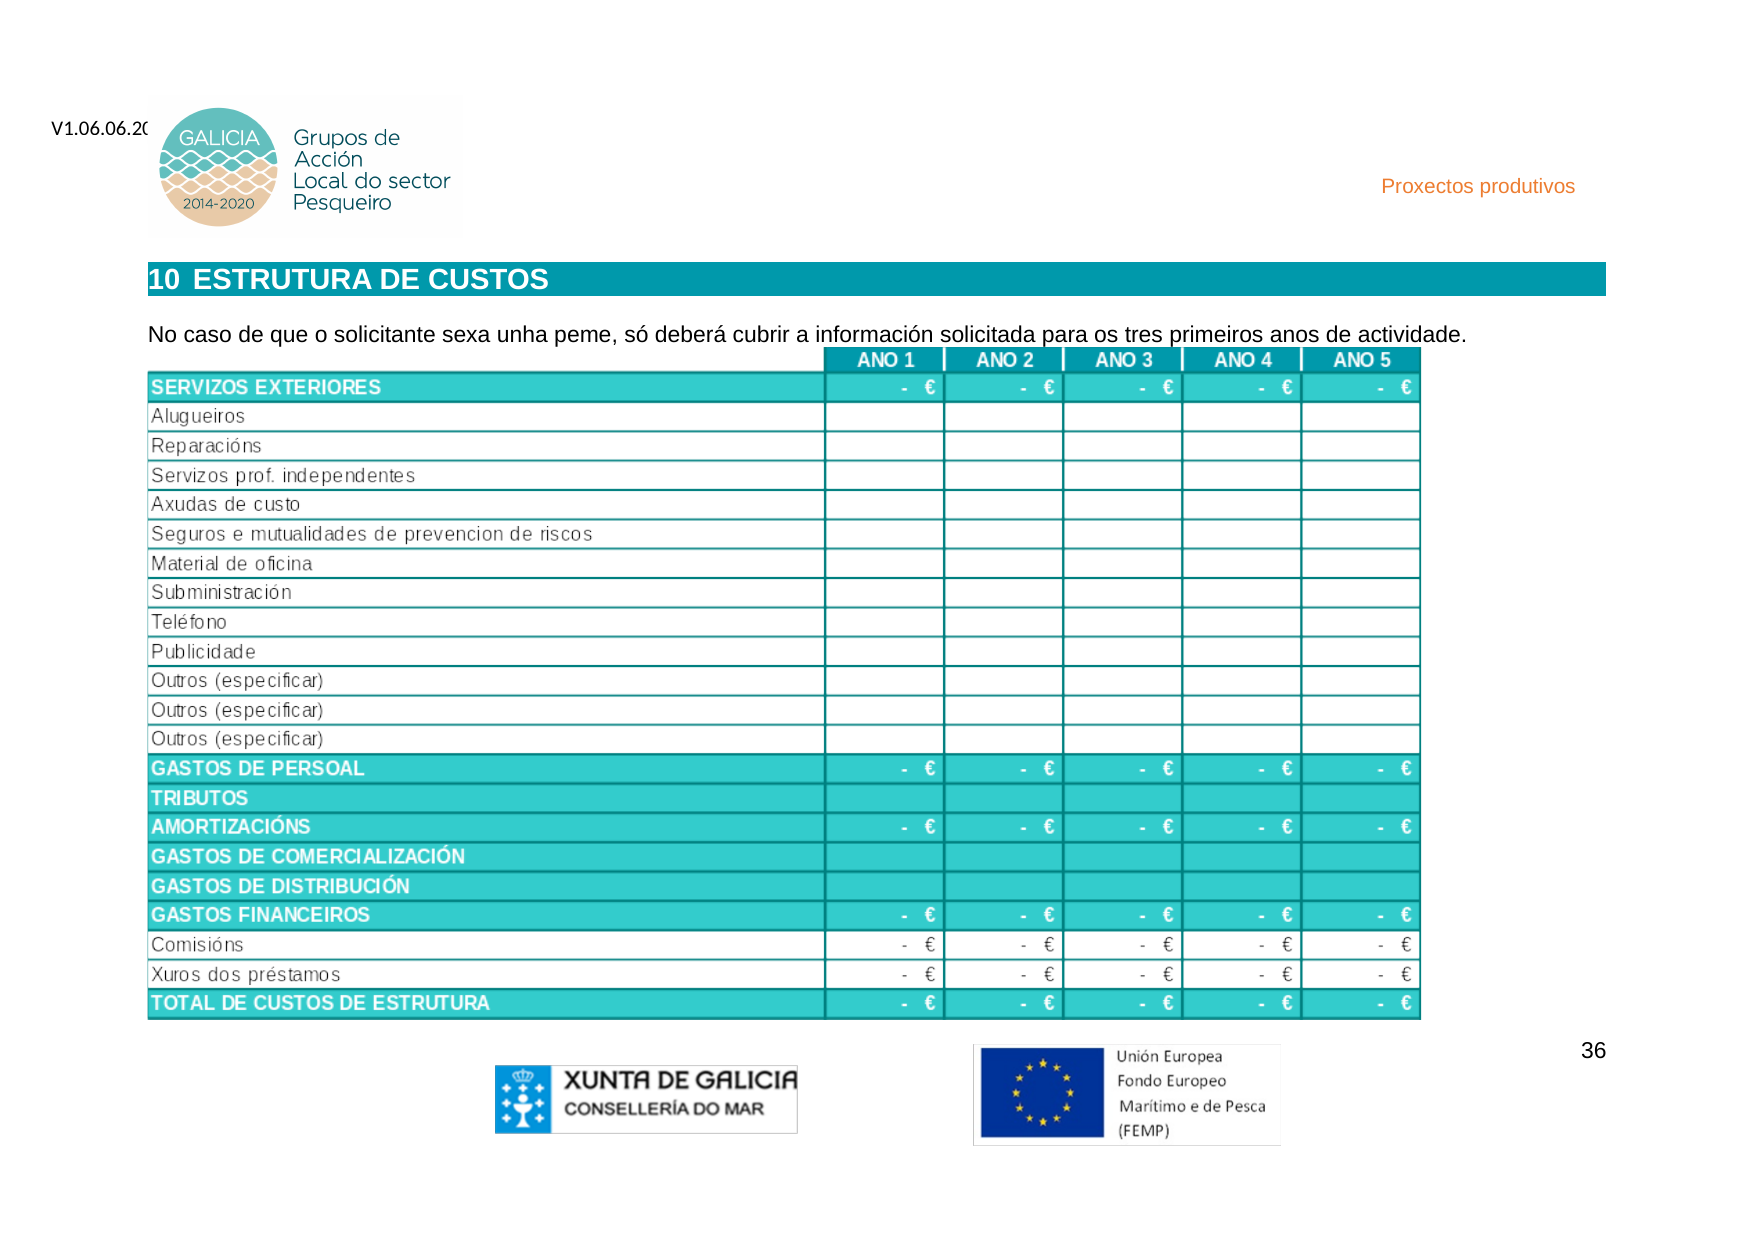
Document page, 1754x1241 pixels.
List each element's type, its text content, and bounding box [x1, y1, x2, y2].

text No caso de que o solicitante sexa unha peme, só deberá cubrir a información solicitada para os tres primeiros anos de actividade. [148, 321, 1606, 347]
list ESTRUTURA DE CUSTOS [148, 262, 1606, 296]
